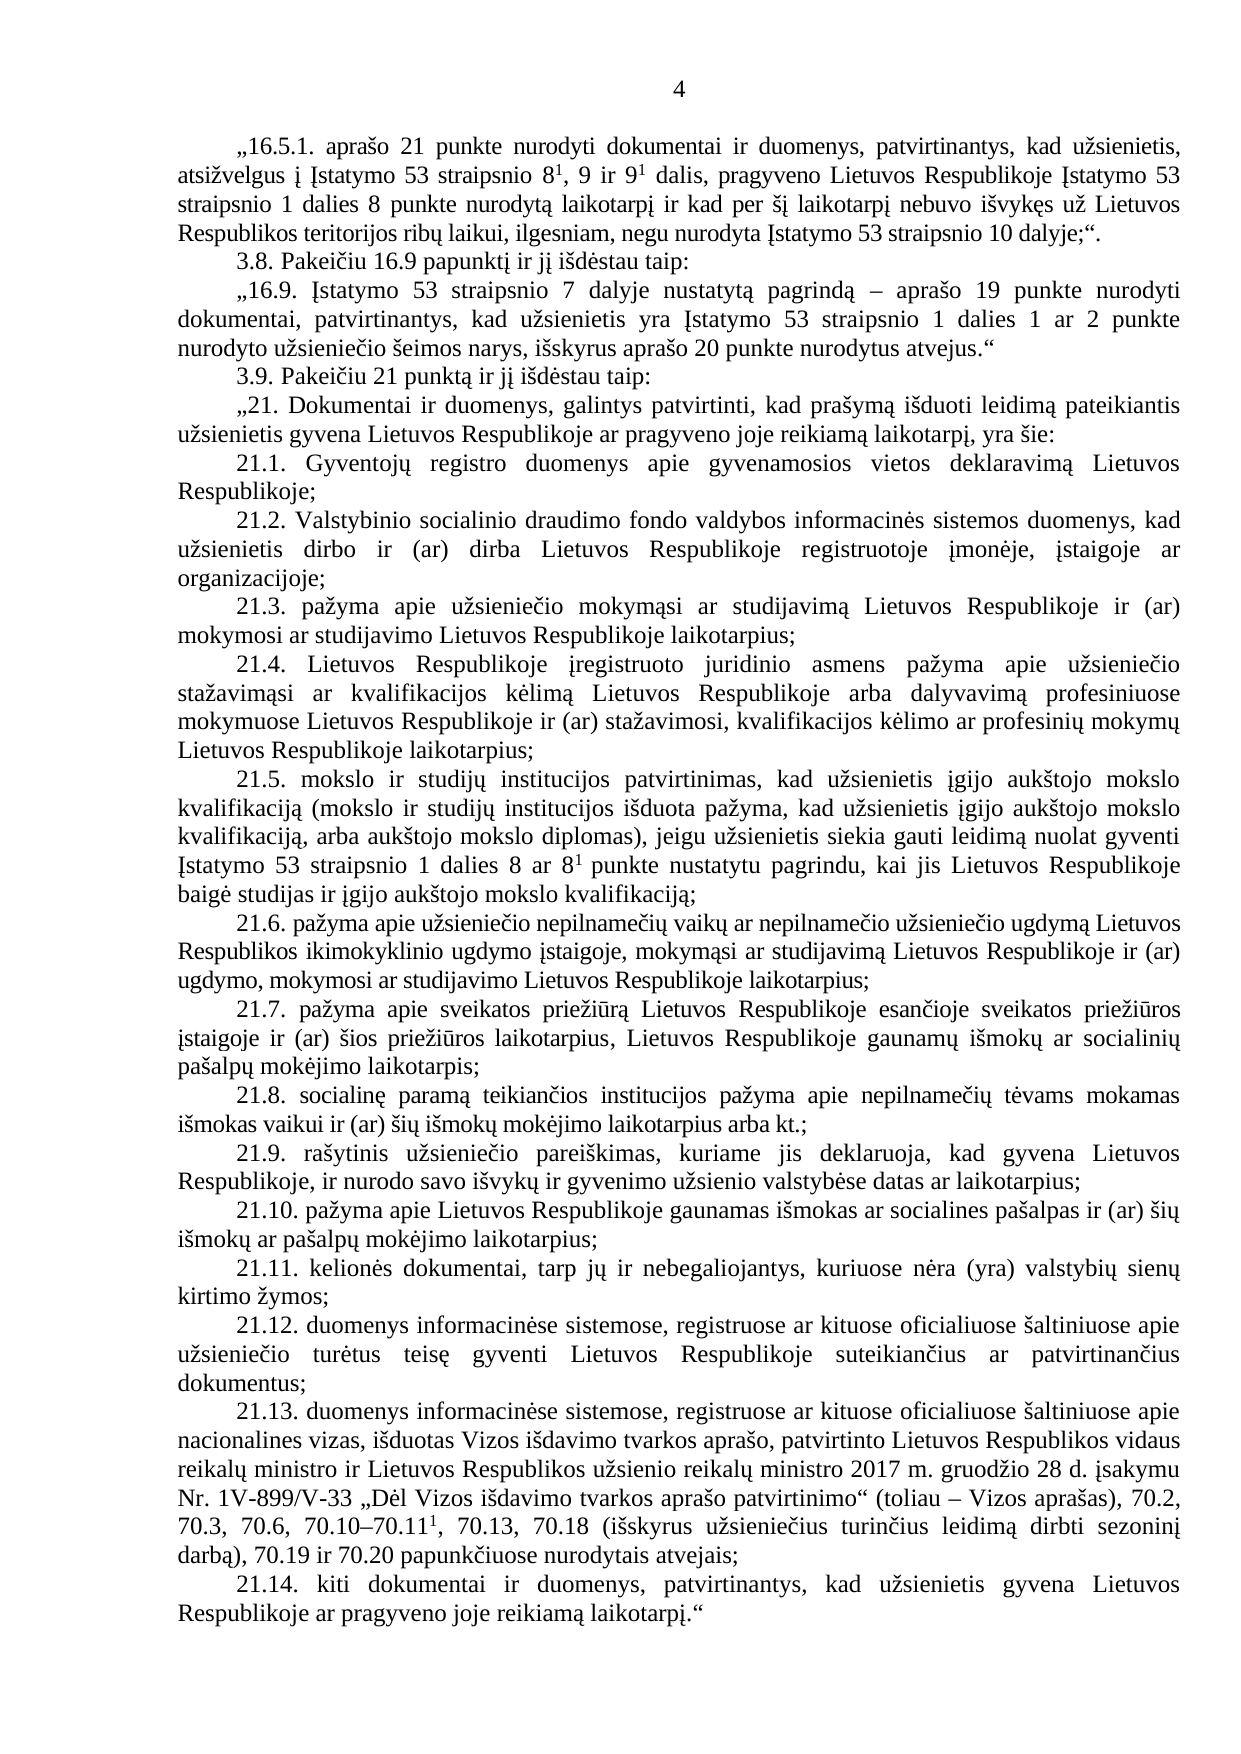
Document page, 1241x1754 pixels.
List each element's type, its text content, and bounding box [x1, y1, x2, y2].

text 21.3. pažyma apie užsieniečio mokymąsi ar studijavimą Lietuvos Respublikoje ir (ar) mokymosi ar studijavimo Lietuvos Respublikoje laikotarpius; [177, 591, 1181, 649]
text 21.11. kelionės dokumentai, tarp jų ir nebegaliojantys, kuriuose nėra (yra) valstybių sienų kirtimo žymos; [177, 1253, 1181, 1310]
text 21.10. pažyma apie Lietuvos Respublikoje gaunamas išmokas ar socialines pašalpas ir (ar) šių išmokų ar pašalpų mokėjimo laikotarpius; [177, 1195, 1181, 1253]
text 3.9. Pakeičiu 21 punktą ir jį išdėstau taip: [177, 361, 1181, 390]
text 21.7. pažyma apie sveikatos priežiūrą Lietuvos Respublikoje esančioje sveikatos priežiūros įstaigoje ir (ar) šios priežiūros laikotarpius, Lietuvos Respublikoje gaunamų išmokų ar socialinių pašalpų mokėjimo laikotarpis; [177, 994, 1181, 1080]
text „21. Dokumentai ir duomenys, galintys patvirtinti, kad prašymą išduoti leidimą pateikiantis užsienietis gyvena Lietuvos Respublikoje ar pragyveno joje reikiamą laikotarpį, yra šie: [177, 390, 1181, 448]
text „16.5.1. aprašo 21 punkte nurodyti dokumentai ir duomenys, patvirtinantys, kad užsienietis, atsižvelgus į Įstatymo 53 straipsnio 81, 9 ir 91 dalis, pragyveno Lietuvos Respublikoje Įstatymo 53 straipsnio 1 dalies 8 punkte nurodytą laikotarpį ir kad per šį laikotarpį nebuvo išvykęs už Lietuvos Respublikos teritorijos ribų laikui, ilgesniam, negu nurodyta Įstatymo 53 straipsnio 10 dalyje;“. [177, 131, 1181, 246]
text 21.6. pažyma apie užsieniečio nepilnamečių vaikų ar nepilnamečio užsieniečio ugdymą Lietuvos Respublikos ikimokyklinio ugdymo įstaigoje, mokymąsi ar studijavimą Lietuvos Respublikoje ir (ar) ugdymo, mokymosi ar studijavimo Lietuvos Respublikoje laikotarpius; [177, 908, 1181, 994]
text 21.9. rašytinis užsieniečio pareiškimas, kuriame jis deklaruoja, kad gyvena Lietuvos Respublikoje, ir nurodo savo išvykų ir gyvenimo užsienio valstybėse datas ar laikotarpius; [177, 1138, 1181, 1195]
text 21.14. kiti dokumentai ir duomenys, patvirtinantys, kad užsienietis gyvena Lietuvos Respublikoje ar pragyveno joje reikiamą laikotarpį.“ [177, 1569, 1181, 1626]
text 21.2. Valstybinio socialinio draudimo fondo valdybos informacinės sistemos duomenys, kad užsienietis dirbo ir (ar) dirba Lietuvos Respublikoje registruotoje įmonėje, įstaigoje ar organizacijoje; [177, 505, 1181, 591]
text 21.8. socialinę paramą teikiančios institucijos pažyma apie nepilnamečių tėvams mokamas išmokas vaikui ir (ar) šių išmokų mokėjimo laikotarpius arba kt.; [177, 1080, 1181, 1138]
text 3.8. Pakeičiu 16.9 papunktį ir jį išdėstau taip: [177, 246, 1181, 275]
text 21.4. Lietuvos Respublikoje įregistruoto juridinio asmens pažyma apie užsieniečio stažavimąsi ar kvalifikacijos kėlimą Lietuvos Respublikoje arba dalyvavimą profesiniuose mokymuose Lietuvos Respublikoje ir (ar) stažavimosi, kvalifikacijos kėlimo ar profesinių mokymų Lietuvos Respublikoje laikotarpius; [177, 649, 1181, 764]
text 21.5. mokslo ir studijų institucijos patvirtinimas, kad užsienietis įgijo aukštojo mokslo kvalifikaciją (mokslo ir studijų institucijos išduota pažyma, kad užsienietis įgijo aukštojo mokslo kvalifikaciją, arba aukštojo mokslo diplomas), jeigu užsienietis siekia gauti leidimą nuolat gyventi Įstatymo 53 straipsnio 1 dalies 8 ar 81 punkte nustatytu pagrindu, kai jis Lietuvos Respublikoje baigė studijas ir įgijo aukštojo mokslo kvalifikaciją; [177, 764, 1181, 908]
text 21.1. Gyventojų registro duomenys apie gyvenamosios vietos deklaravimą Lietuvos Respublikoje; [177, 448, 1181, 505]
text „16.9. Įstatymo 53 straipsnio 7 dalyje nustatytą pagrindą – aprašo 19 punkte nurodyti dokumentai, patvirtinantys, kad užsienietis yra Įstatymo 53 straipsnio 1 dalies 1 ar 2 punkte nurodyto užsieniečio šeimos narys, išskyrus aprašo 20 punkte nurodytus atvejus.“ [177, 275, 1181, 361]
text 21.13. duomenys informacinėse sistemose, registruose ar kituose oficialiuose šaltiniuose apie nacionalines vizas, išduotas Vizos išdavimo tvarkos aprašo, patvirtinto Lietuvos Respublikos vidaus reikalų ministro ir Lietuvos Respublikos užsienio reikalų ministro 2017 m. gruodžio 28 d. įsakymu Nr. 1V-899/V-33 „Dėl Vizos išdavimo tvarkos aprašo patvirtinimo“ (toliau – Vizos aprašas), 70.2, 70.3, 70.6, 70.10–70.111, 70.13, 70.18 (išskyrus užsieniečius turinčius leidimą dirbti sezoninį darbą), 70.19 ir 70.20 papunkčiuose nurodytais atvejais; [177, 1396, 1181, 1569]
text 21.12. duomenys informacinėse sistemose, registruose ar kituose oficialiuose šaltiniuose apie užsieniečio turėtus teisę gyventi Lietuvos Respublikoje suteikiančius ar patvirtinančius dokumentus; [177, 1310, 1181, 1396]
